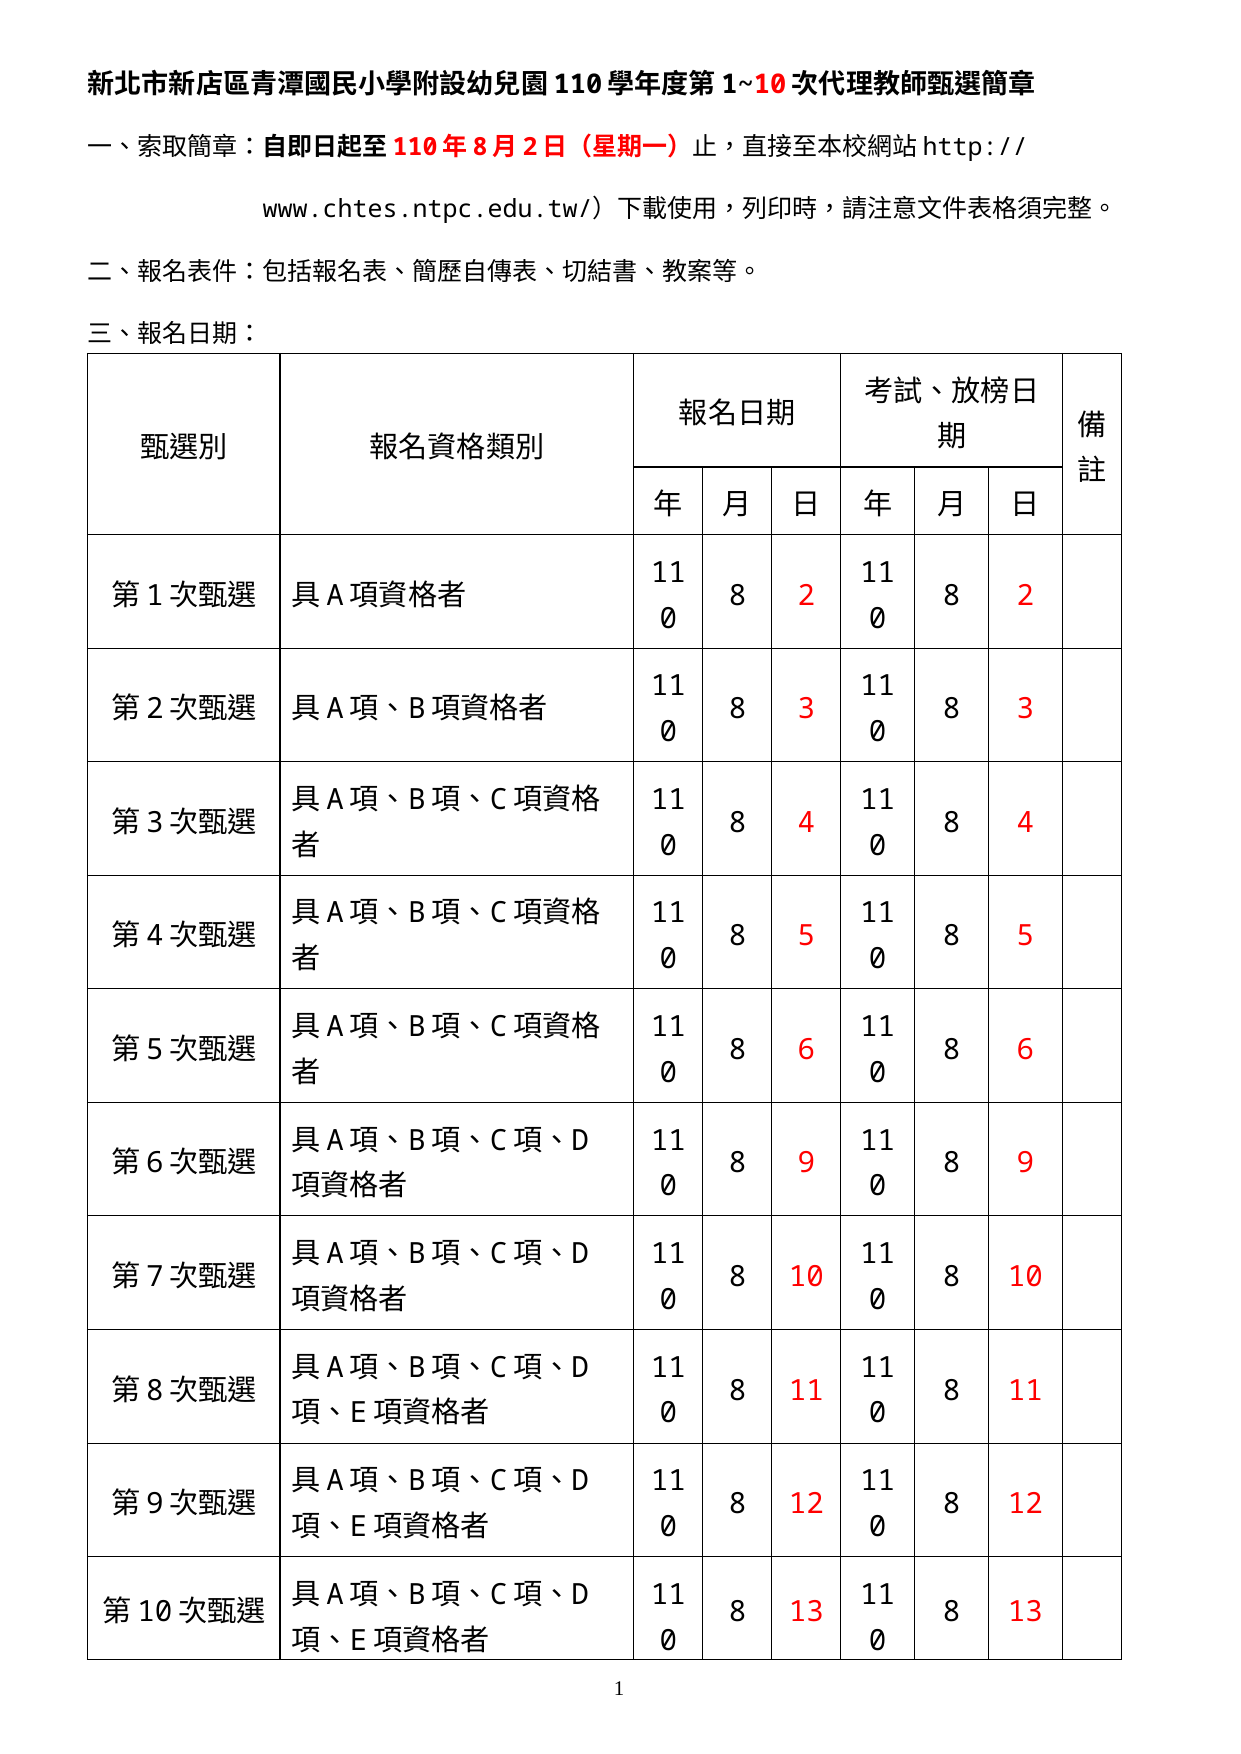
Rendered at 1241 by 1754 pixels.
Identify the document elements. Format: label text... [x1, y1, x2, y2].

table_cell 月 [915, 468, 988, 534]
table_header 甄選別 [88, 354, 279, 534]
table_cell 8 [703, 1216, 771, 1329]
table_cell 第7次甄選 [88, 1216, 279, 1329]
table_cell 5 [989, 876, 1062, 988]
table_cell [1063, 1557, 1121, 1659]
table_cell 具A項、B項、C項、D項資格者 [281, 1216, 633, 1329]
table_cell 6 [989, 989, 1062, 1102]
table_cell 13 [989, 1557, 1062, 1659]
table_header 考試、放榜日期 [841, 354, 1062, 466]
table_cell 第2次甄選 [88, 649, 279, 761]
table_cell 110 [841, 876, 914, 988]
table_cell 具A項、B項、C項資格者 [281, 762, 633, 875]
table_cell 具A項、B項、C項、D項資格者 [281, 1103, 633, 1215]
table_cell 8 [915, 762, 988, 875]
table_cell 6 [772, 989, 840, 1102]
table_cell 8 [915, 1557, 988, 1659]
table_cell [1063, 989, 1121, 1102]
table_cell 110 [634, 1444, 702, 1556]
table_cell 10 [772, 1216, 840, 1329]
table_cell 8 [915, 1216, 988, 1329]
table_cell 110 [634, 1330, 702, 1442]
table_cell [1063, 876, 1121, 988]
table_cell 110 [841, 649, 914, 761]
table_cell 第5次甄選 [88, 989, 279, 1102]
table_cell 110 [634, 762, 702, 875]
table_cell 8 [703, 535, 771, 648]
table_cell 8 [915, 876, 988, 988]
text 一、索取簡章：自即日起至110年8月2日（星期一）止，直接至本校網站http://www.chtes.ntpc.edu.tw/）下載使用，列印時，請注意文件表格須完整。 [87, 103, 1150, 228]
table_cell 11 [989, 1330, 1062, 1442]
table_cell 8 [703, 989, 771, 1102]
table_cell 3 [989, 649, 1062, 761]
table_cell 8 [703, 1444, 771, 1556]
table_cell 8 [703, 649, 771, 761]
table_cell 具A項、B項、C項、D項、E項資格者 [281, 1557, 633, 1659]
table_cell 110 [841, 1103, 914, 1215]
table_cell 110 [841, 989, 914, 1102]
table_cell 年 [634, 468, 702, 534]
table_cell 110 [841, 1444, 914, 1556]
table_cell 8 [915, 1444, 988, 1556]
table_cell 110 [634, 535, 702, 648]
table_cell 具A項、B項、C項資格者 [281, 989, 633, 1102]
table_cell 具A項、B項資格者 [281, 649, 633, 761]
table_header 備註 [1063, 354, 1121, 534]
table_cell 年 [841, 468, 914, 534]
table_cell 8 [915, 535, 988, 648]
table_cell 11 [772, 1330, 840, 1442]
table_cell 8 [703, 1103, 771, 1215]
table_header 報名資格類別 [281, 354, 633, 534]
table_cell 9 [772, 1103, 840, 1215]
table_cell 第9次甄選 [88, 1444, 279, 1556]
table_cell 110 [841, 1216, 914, 1329]
table_cell 8 [915, 989, 988, 1102]
table_cell [1063, 1444, 1121, 1556]
table_cell [1063, 1330, 1121, 1442]
table_cell 13 [772, 1557, 840, 1659]
table_cell 日 [989, 468, 1062, 534]
table_cell 第8次甄選 [88, 1330, 279, 1442]
table_cell 2 [772, 535, 840, 648]
table_cell [1063, 1216, 1121, 1329]
table_cell [1063, 535, 1121, 648]
table_cell 8 [703, 1557, 771, 1659]
table_cell 12 [772, 1444, 840, 1556]
table_cell 第10次甄選 [88, 1557, 279, 1659]
text 新北市新店區青潭國民小學附設幼兒園110學年度第1~10次代理教師甄選簡章 [87, 40, 1150, 103]
table_cell 8 [915, 1330, 988, 1442]
text 二、報名表件：包括報名表、簡歷自傳表、切結書、教案等。 [87, 228, 1150, 290]
table_cell 具A項資格者 [281, 535, 633, 648]
table_cell 9 [989, 1103, 1062, 1215]
table_cell 10 [989, 1216, 1062, 1329]
table_cell 4 [772, 762, 840, 875]
table_cell 110 [841, 1557, 914, 1659]
table_cell 12 [989, 1444, 1062, 1556]
table_cell 具A項、B項、C項資格者 [281, 876, 633, 988]
table_cell 110 [634, 649, 702, 761]
table_cell 8 [703, 1330, 771, 1442]
table_cell 110 [634, 1557, 702, 1659]
table_cell 110 [634, 1216, 702, 1329]
table_cell 第3次甄選 [88, 762, 279, 875]
table_cell 2 [989, 535, 1062, 648]
table_cell 第4次甄選 [88, 876, 279, 988]
table_cell 8 [915, 1103, 988, 1215]
table_cell 5 [772, 876, 840, 988]
table_cell 3 [772, 649, 840, 761]
table_cell 4 [989, 762, 1062, 875]
table_cell 第1次甄選 [88, 535, 279, 648]
table_cell 8 [915, 649, 988, 761]
table_cell 110 [841, 535, 914, 648]
table_cell [1063, 762, 1121, 875]
table_cell 110 [634, 989, 702, 1102]
text 三、報名日期： [87, 290, 1150, 353]
table_cell 110 [634, 876, 702, 988]
table_cell 日 [772, 468, 840, 534]
table_cell [1063, 649, 1121, 761]
table_cell 8 [703, 876, 771, 988]
table_cell [1063, 1103, 1121, 1215]
table_cell 第6次甄選 [88, 1103, 279, 1215]
table_cell 具A項、B項、C項、D項、E項資格者 [281, 1330, 633, 1442]
table_cell 110 [841, 762, 914, 875]
table_cell 110 [634, 1103, 702, 1215]
table_cell 月 [703, 468, 771, 534]
table_cell 具A項、B項、C項、D項、E項資格者 [281, 1444, 633, 1556]
table_header 報名日期 [634, 354, 840, 466]
table_cell 110 [841, 1330, 914, 1442]
table_cell 8 [703, 762, 771, 875]
